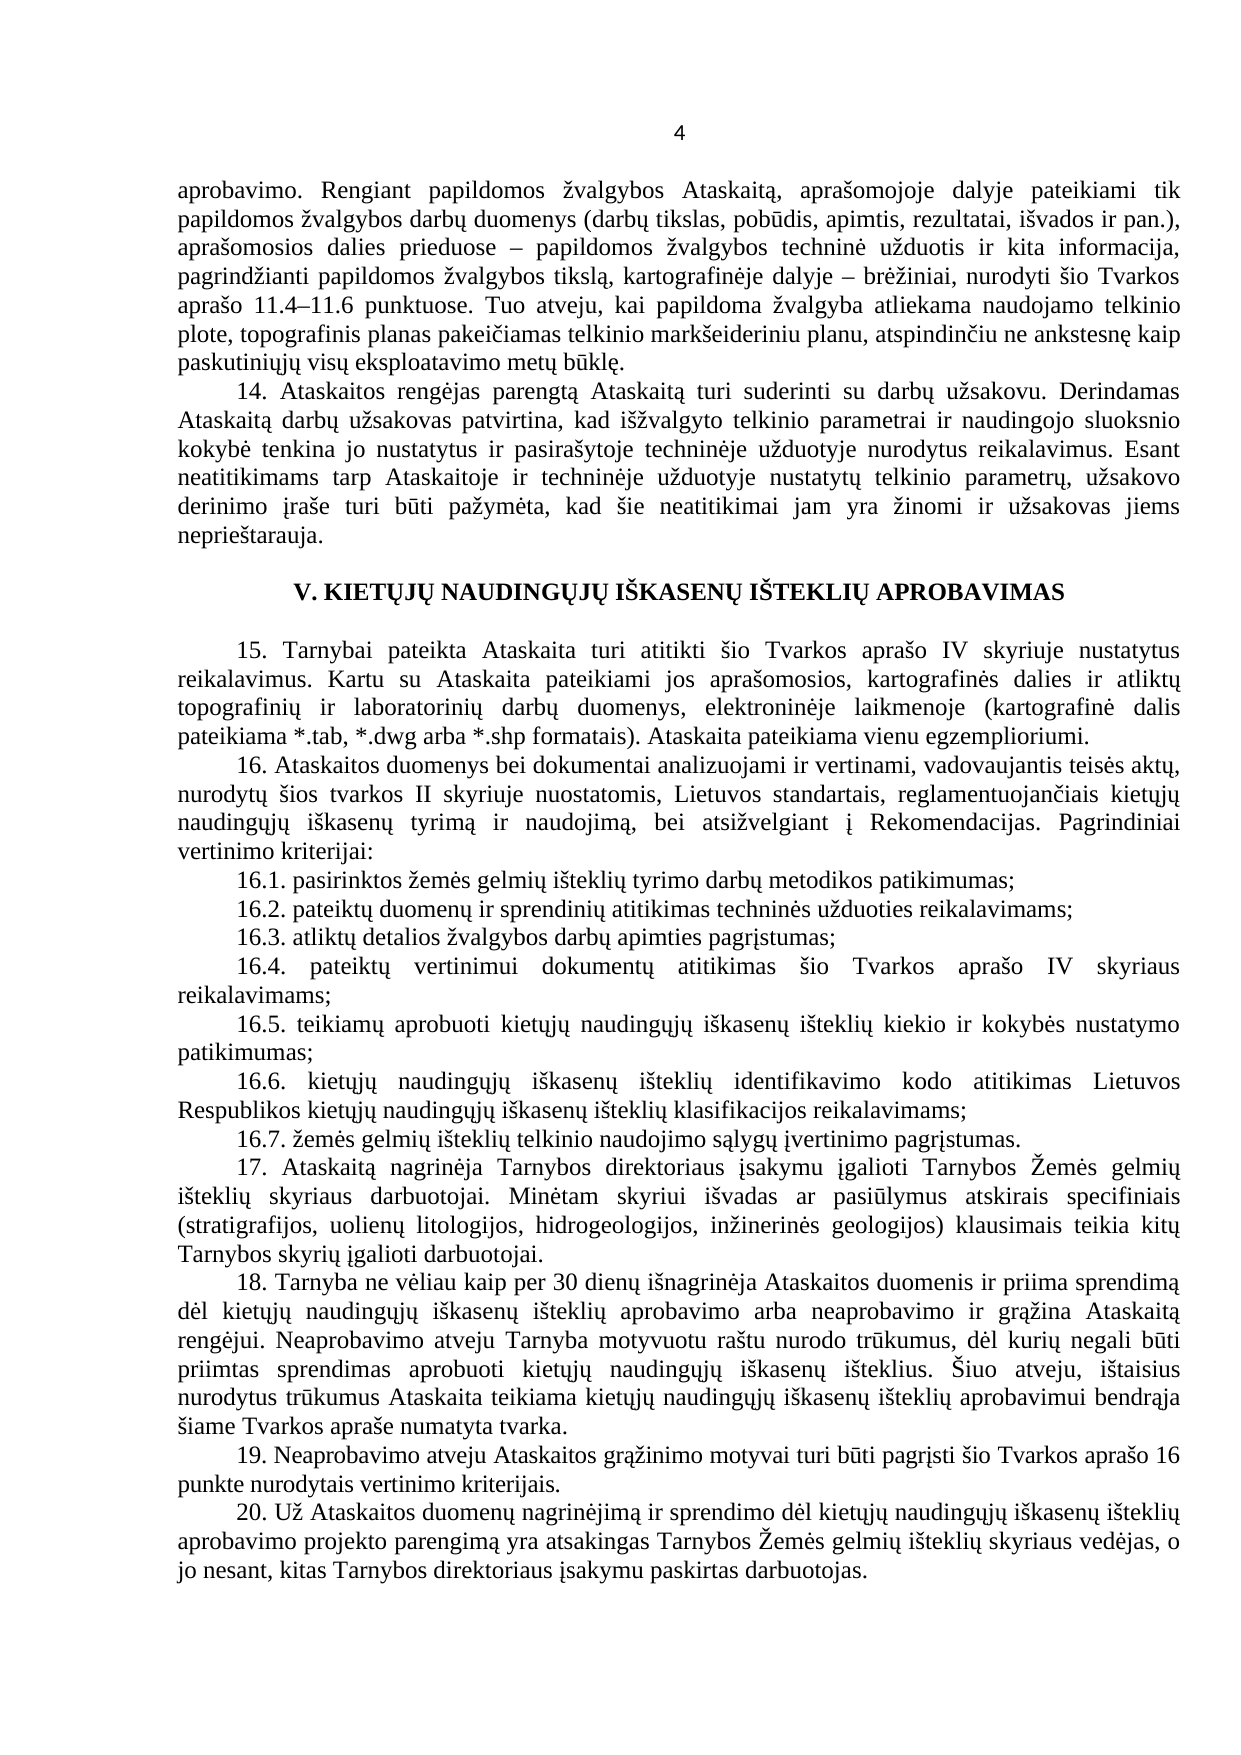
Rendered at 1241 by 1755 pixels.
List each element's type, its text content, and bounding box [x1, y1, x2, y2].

text 16.1. pasirinktos žemės gelmių išteklių tyrimo darbų metodikos patikimumas; [177, 865, 1181, 894]
text 16.6. kietųjų naudingųjų iškasenų išteklių identifikavimo kodo atitikimas Lietuvos Respublikos kietųjų naudingųjų iškasenų išteklių klasifikacijos reikalavimams; [177, 1066, 1181, 1124]
text 16.4. pateiktų vertinimui dokumentų atitikimas šio Tvarkos aprašo IV skyriaus reikalavimams; [177, 951, 1181, 1009]
text 16.2. pateiktų duomenų ir sprendinių atitikimas techninės užduoties reikalavimams; [177, 894, 1181, 922]
text V. Kietųjų naudingųjų iškasenų IŠTEKLIŲ APROBAVIMAS [177, 577, 1181, 606]
text aprobavimo. Rengiant papildomos žvalgybos Ataskaitą, aprašomojoje dalyje pateikiami tik papildomos žvalgybos darbų duomenys (darbų tikslas, pobūdis, apimtis, rezultatai, išvados ir pan.), aprašomosios dalies prieduose – papildomos žvalgybos techninė užduotis ir kita informacija, pagrindžianti papildomos žvalgybos tikslą, kartografinėje dalyje – brėžiniai, nurodyti šio Tvarkos aprašo 11.4–11.6 punktuose. Tuo atveju, kai papildoma žvalgyba atliekama naudojamo telkinio plote, topografinis planas pakeičiamas telkinio markšeideriniu planu, atspindinčiu ne ankstesnę kaip paskutiniųjų visų eksploatavimo metų būklę. [177, 175, 1181, 376]
text 15. Tarnybai pateikta Ataskaita turi atitikti šio Tvarkos aprašo IV skyriuje nustatytus reikalavimus. Kartu su Ataskaita pateikiami jos aprašomosios, kartografinės dalies ir atliktų topografinių ir laboratorinių darbų duomenys, elektroninėje laikmenoje (kartografinė dalis pateikiama *.tab, *.dwg arba *.shp formatais). Ataskaita pateikiama vienu egzemplioriumi. [177, 635, 1181, 750]
text 17. Ataskaitą nagrinėja Tarnybos direktoriaus įsakymu įgalioti Tarnybos Žemės gelmių išteklių skyriaus darbuotojai. Minėtam skyriui išvadas ar pasiūlymus atskirais specifiniais (stratigrafijos, uolienų litologijos, hidrogeologijos, inžinerinės geologijos) klausimais teikia kitų Tarnybos skyrių įgalioti darbuotojai. [177, 1152, 1181, 1267]
text 16.7. žemės gelmių išteklių telkinio naudojimo sąlygų įvertinimo pagrįstumas. [177, 1124, 1181, 1152]
text 20. Už Ataskaitos duomenų nagrinėjimą ir sprendimo dėl kietųjų naudingųjų iškasenų išteklių aprobavimo projekto parengimą yra atsakingas Tarnybos Žemės gelmių išteklių skyriaus vedėjas, o jo nesant, kitas Tarnybos direktoriaus įsakymu paskirtas darbuotojas. [177, 1497, 1181, 1584]
text 19. Neaprobavimo atveju Ataskaitos grąžinimo motyvai turi būti pagrįsti šio Tvarkos aprašo 16 punkte nurodytais vertinimo kriterijais. [177, 1440, 1181, 1497]
text 18. Tarnyba ne vėliau kaip per 30 dienų išnagrinėja Ataskaitos duomenis ir priima sprendimą dėl kietųjų naudingųjų iškasenų išteklių aprobavimo arba neaprobavimo ir grąžina Ataskaitą rengėjui. Neaprobavimo atveju Tarnyba motyvuotu raštu nurodo trūkumus, dėl kurių negali būti priimtas sprendimas aprobuoti kietųjų naudingųjų iškasenų išteklius. Šiuo atveju, ištaisius nurodytus trūkumus Ataskaita teikiama kietųjų naudingųjų iškasenų išteklių aprobavimui bendrąja šiame Tvarkos apraše numatyta tvarka. [177, 1267, 1181, 1440]
text 16. Ataskaitos duomenys bei dokumentai analizuojami ir vertinami, vadovaujantis teisės aktų, nurodytų šios tvarkos II skyriuje nuostatomis, Lietuvos standartais, reglamentuojančiais kietųjų naudingųjų iškasenų tyrimą ir naudojimą, bei atsižvelgiant į Rekomendacijas. Pagrindiniai vertinimo kriterijai: [177, 750, 1181, 865]
text 16.3. atliktų detalios žvalgybos darbų apimties pagrįstumas; [177, 922, 1181, 951]
text 14. Ataskaitos rengėjas parengtą Ataskaitą turi suderinti su darbų užsakovu. Derindamas Ataskaitą darbų užsakovas patvirtina, kad išžvalgyto telkinio parametrai ir naudingojo sluoksnio kokybė tenkina jo nustatytus ir pasirašytoje techninėje užduotyje nurodytus reikalavimus. Esant neatitikimams tarp Ataskaitoje ir techninėje užduotyje nustatytų telkinio parametrų, užsakovo derinimo įraše turi būti pažymėta, kad šie neatitikimai jam yra žinomi ir užsakovas jiems neprieštarauja. [177, 376, 1181, 549]
text 16.5. teikiamų aprobuoti kietųjų naudingųjų iškasenų išteklių kiekio ir kokybės nustatymo patikimumas; [177, 1009, 1181, 1066]
